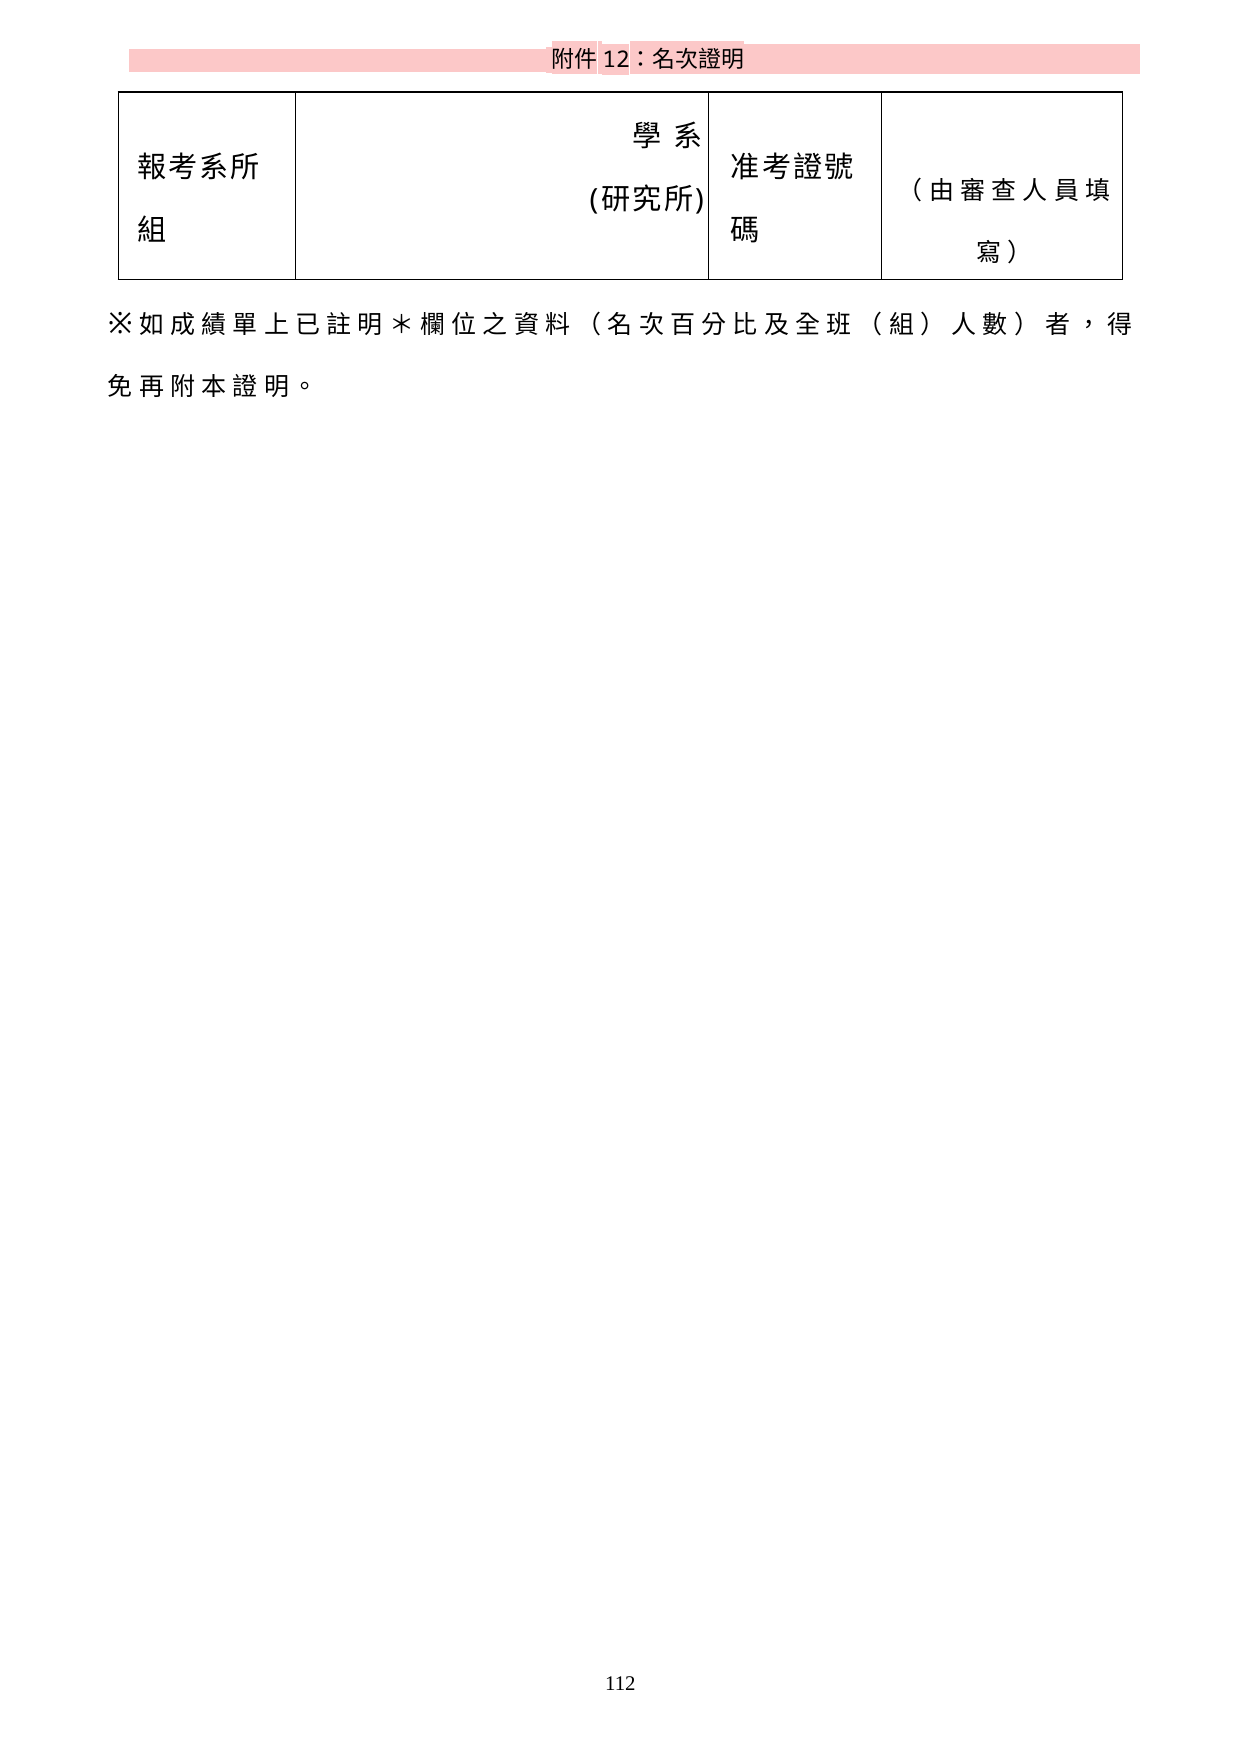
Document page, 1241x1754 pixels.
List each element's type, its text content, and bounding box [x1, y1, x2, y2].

table_cell 准考證號碼 [709, 93, 881, 279]
table_cell 報考系所組 [119, 93, 295, 279]
table_cell 學 系 (研究所) 組 （由考生填寫） [296, 93, 708, 279]
table_cell （由審查人員填寫） [882, 93, 1122, 279]
text ※如成績單上已註明＊欄位之資料（名次百分比及全班（組）人數）者，得免再附本證明。 [104, 280, 1136, 405]
